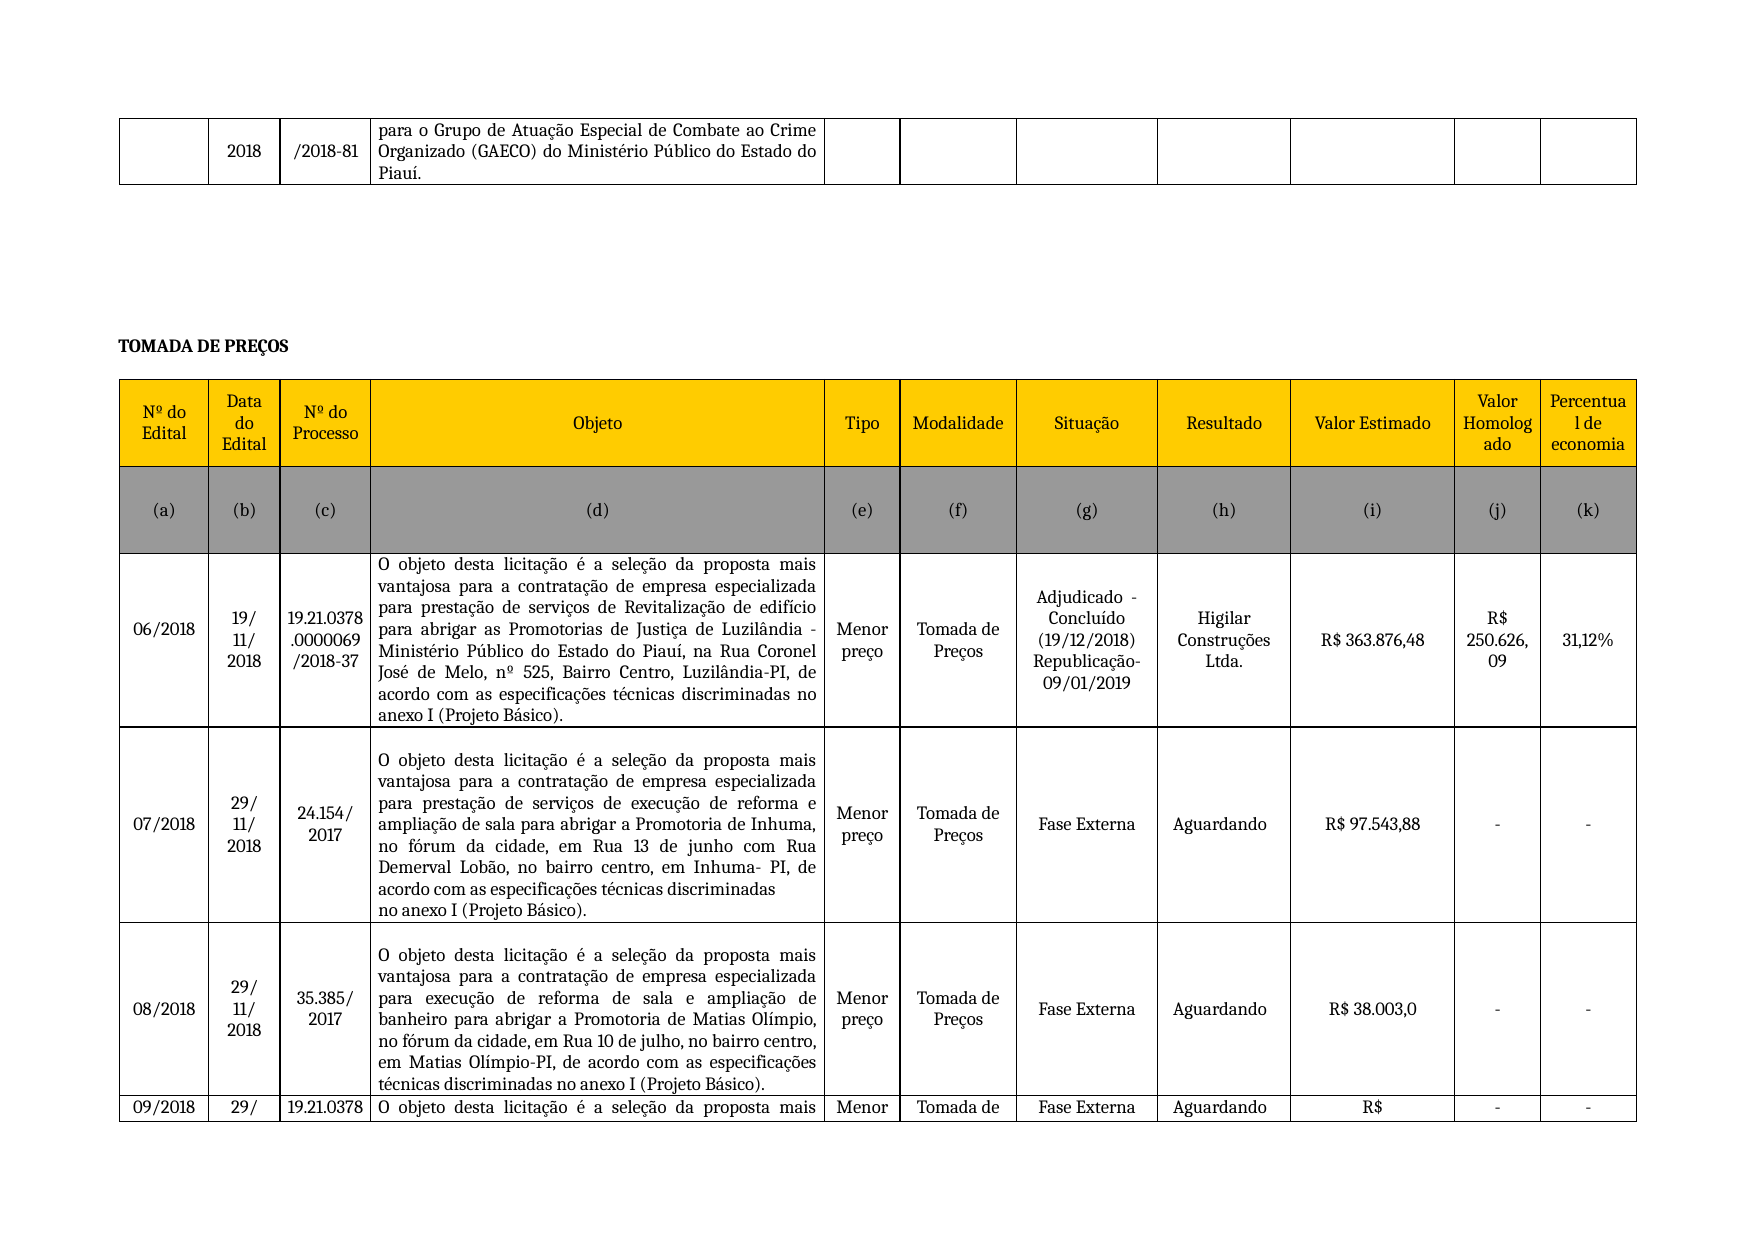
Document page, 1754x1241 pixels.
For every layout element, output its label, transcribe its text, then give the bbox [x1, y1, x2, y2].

table_cell (b) [209, 467, 279, 553]
table_header Nº do Edital [120, 380, 208, 466]
table_cell O objeto desta licitação é a seleção da proposta mais vantajosa para a contratação de empresa especializada para prestação de serviços de Revitalização de edifício para abrigar as Promotorias de Justiça de Luzilândia - Ministério Público do Estado do Piauí, na Rua Coronel José de Melo, nº 525, Bairro Centro, Luzilândia-PI, de acordo com as especificações técnicas discriminadas no anexo I (Projeto Básico). [371, 554, 824, 726]
table_cell [120, 119, 208, 184]
table_cell Higilar Construções Ltda. [1158, 554, 1290, 726]
table_header Objeto [371, 380, 824, 466]
table_cell - [1541, 728, 1636, 922]
table_cell Menor [825, 1096, 899, 1121]
table_cell Fase Externa [1017, 1096, 1157, 1121]
table_cell 35.385/ 2017 [281, 923, 370, 1095]
table_header Valor Estimado [1291, 380, 1454, 466]
table_cell R$ 250.626,09 [1455, 554, 1540, 726]
table_cell 19.21.0378 [281, 1096, 370, 1121]
table_cell Menor preço [825, 554, 899, 726]
table_cell - [1541, 119, 1636, 184]
table_header Modalidade [901, 380, 1016, 466]
table_cell - [1455, 728, 1540, 922]
table_cell Menor preço [825, 923, 899, 1095]
table_cell 08/2018 [120, 923, 208, 1095]
table_cell Tomada de Preços [901, 554, 1016, 726]
table_cell R$ 363.876,48 [1291, 554, 1454, 726]
table_cell [1158, 119, 1290, 184]
table_cell - [1455, 1096, 1540, 1121]
table_cell [1291, 119, 1454, 184]
table_cell (h) [1158, 467, 1290, 553]
table_header Valor Homologado [1455, 380, 1540, 466]
table_header Tipo [825, 380, 899, 466]
table_cell 09/2018 [120, 1096, 208, 1121]
table_header Percentual de economia [1541, 380, 1636, 466]
table_cell O objeto desta licitação é a seleção da proposta mais vantajosa para a contratação de empresa especializada para execução de reforma de sala e ampliação de banheiro para abrigar a Promotoria de Matias Olímpio, no fórum da cidade, em Rua 10 de julho, no bairro centro, em Matias Olímpio-PI, de acordo com as especificações técnicas discriminadas no anexo I (Projeto Básico). [371, 923, 824, 1095]
table_cell [825, 119, 899, 184]
table_cell (g) [1017, 467, 1157, 553]
table_cell Fase Externa [1017, 923, 1157, 1095]
table_cell 2018 [209, 119, 279, 184]
table_cell 29/ 11/ 2018 [209, 923, 279, 1095]
table_cell Tomada de Preços [901, 728, 1016, 922]
table_cell - [1455, 119, 1540, 184]
table_cell [1017, 119, 1157, 184]
table_cell 29/ [209, 1096, 279, 1121]
table_cell Aguardando [1158, 728, 1290, 922]
table_cell R$ 38.003,0 [1291, 923, 1454, 1095]
table_cell /2018-81 [281, 119, 370, 184]
table_cell (i) [1291, 467, 1454, 553]
table_cell (d) [371, 467, 824, 553]
table_cell O objeto desta licitação é a seleção da proposta mais [371, 1096, 824, 1121]
table_cell (e) [825, 467, 899, 553]
table_cell - [1455, 923, 1540, 1095]
table_cell R$ [1291, 1096, 1454, 1121]
table_cell (a) [120, 467, 208, 553]
table_cell Aguardando [1158, 923, 1290, 1095]
table_cell Aguardando [1158, 1096, 1290, 1121]
table_cell (f) [901, 467, 1016, 553]
text TOMADA DE PREÇOS [118, 336, 1636, 357]
table_cell [901, 119, 1016, 184]
table_cell Menor preço [825, 728, 899, 922]
table_cell 24.154/ 2017 [281, 728, 370, 922]
table_cell Fase Externa [1017, 728, 1157, 922]
table_cell - [1541, 1096, 1636, 1121]
table_cell R$ 97.543,88 [1291, 728, 1454, 922]
table_header Resultado [1158, 380, 1290, 466]
table_cell 29/ 11/ 2018 [209, 728, 279, 922]
table_cell (k) [1541, 467, 1636, 553]
table_cell O objeto desta licitação é a seleção da proposta mais vantajosa para a contratação de empresa especializada para prestação de serviços de execução de reforma e ampliação de sala para abrigar a Promotoria de Inhuma, no fórum da cidade, em Rua 13 de junho com Rua Demerval Lobão, no bairro centro, em Inhuma- PI, de acordo com as especificações técnicas discriminadas no anexo I (Projeto Básico). [371, 728, 824, 922]
table_cell para o Grupo de Atuação Especial de Combate ao Crime Organizado (GAECO) do Ministério Público do Estado do Piauí. [371, 119, 824, 184]
table_cell Tomada de Preços [901, 923, 1016, 1095]
table_cell 07/2018 [120, 728, 208, 922]
table_header Nº do Processo [281, 380, 370, 466]
table_cell (c) [281, 467, 370, 553]
table_cell Adjudicado - Concluído (19/12/2018) Republicação- 09/01/2019 [1017, 554, 1157, 726]
table_cell 06/2018 [120, 554, 208, 726]
table_cell 19/ 11/ 2018 [209, 554, 279, 726]
table_cell (j) [1455, 467, 1540, 553]
table_header Data do Edital [209, 380, 279, 466]
table_cell - [1541, 923, 1636, 1095]
table_cell 19.21.0378.0000069/2018-37 [281, 554, 370, 726]
table_cell 31,12% [1541, 554, 1636, 726]
table_header Situação [1017, 380, 1157, 466]
table_cell Tomada de [901, 1096, 1016, 1121]
